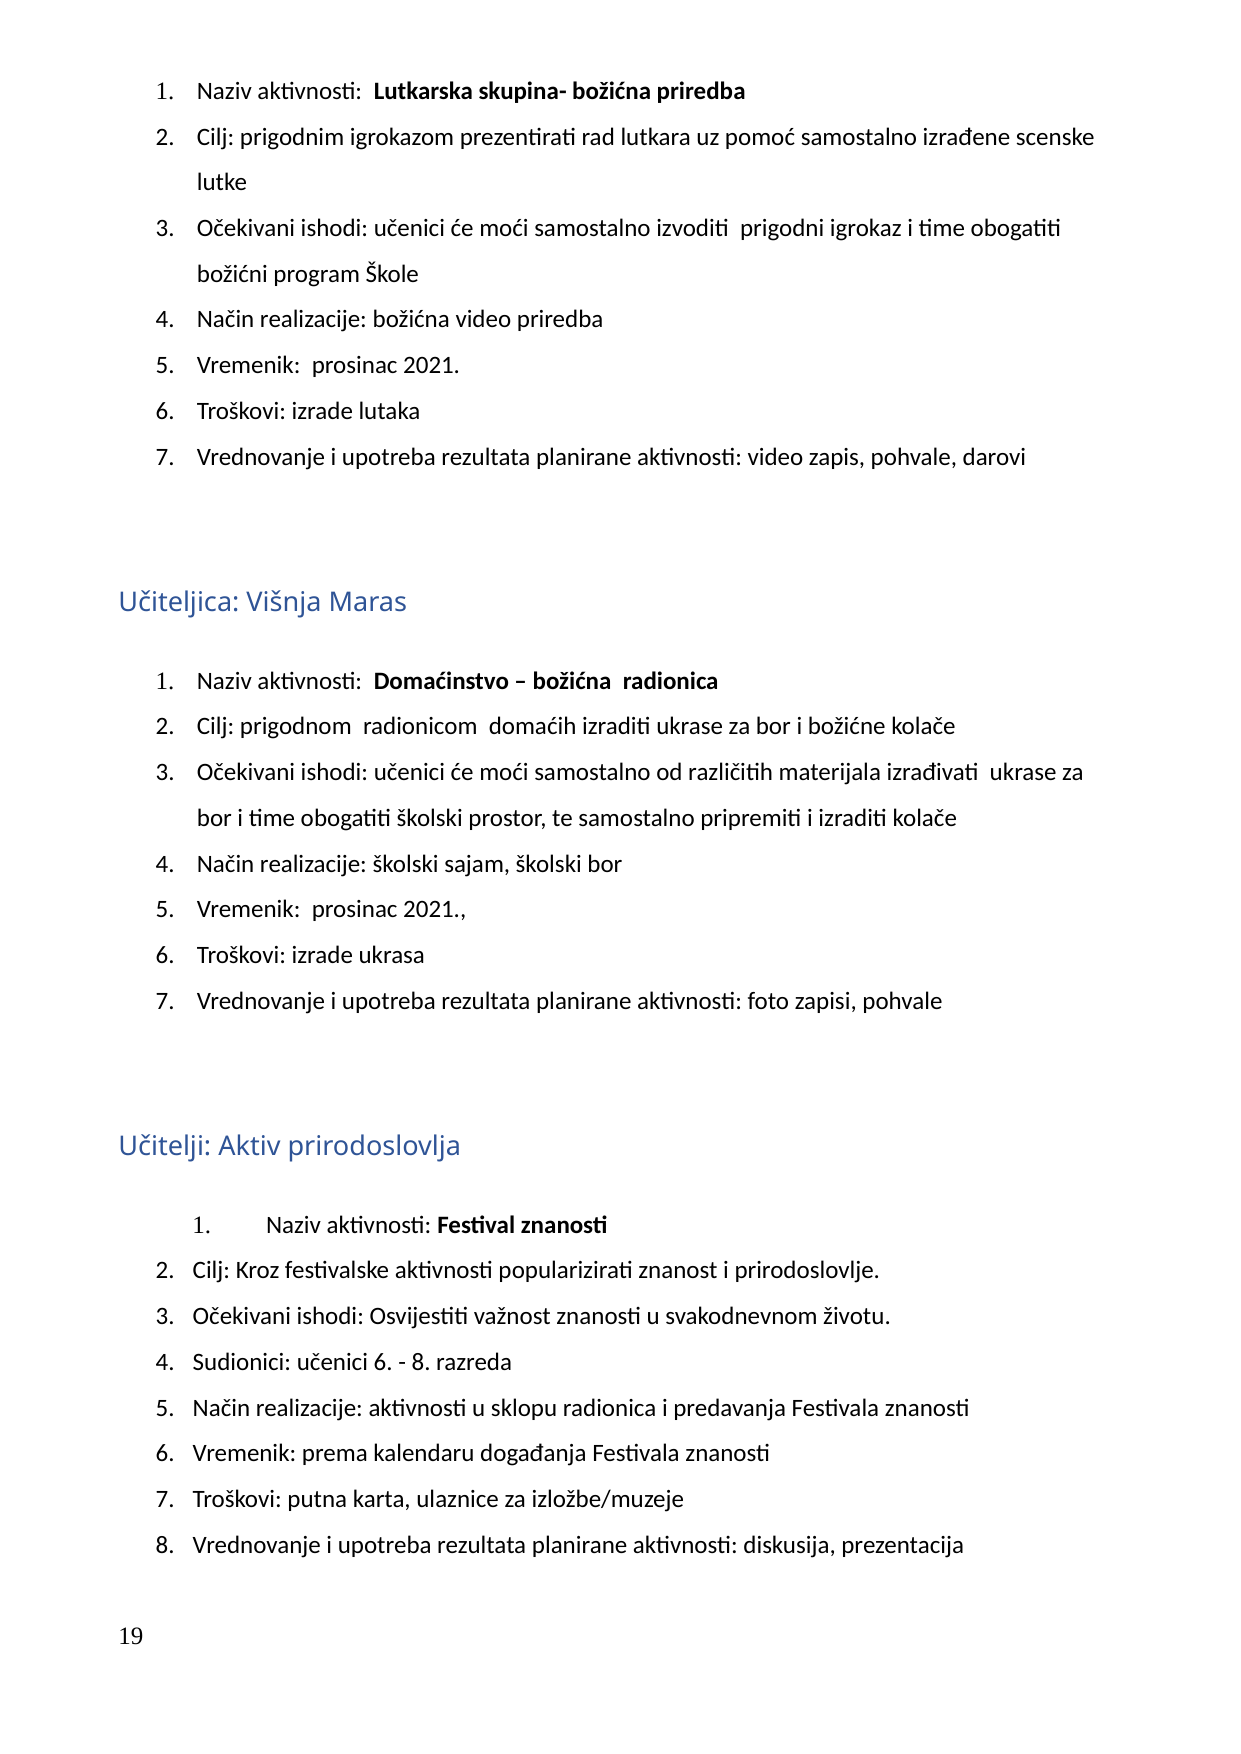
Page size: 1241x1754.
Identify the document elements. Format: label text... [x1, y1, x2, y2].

list Cilj: prigodnim igrokazom prezentirati rad lutkara uz pomoć samostalno izrađene scenske lutke [155, 121, 1122, 197]
list Troškovi: izrade ukrasa [155, 939, 1122, 970]
list Vremenik: prosinac 2021., [155, 893, 1122, 924]
subtitle Učitelji: Aktiv prirodoslovlja [118, 1126, 1122, 1163]
list Očekivani ishodi: učenici će moći samostalno od različitih materijala izrađivati ukrase za bor i time obogatiti školski prostor, te samostalno pripremiti i izraditi kolače [155, 756, 1122, 832]
list Vrednovanje i upotreba rezultata planirane aktivnosti: video zapis, pohvale, darovi [155, 441, 1122, 471]
list Naziv aktivnosti: Lutkarska skupina- božićna priredba [155, 75, 1122, 106]
list Troškovi: putna karta, ulaznice za izložbe/muzeje [155, 1483, 1122, 1514]
list Način realizacije: školski sajam, školski bor [155, 848, 1122, 878]
list Naziv aktivnosti: Festival znanosti [192, 1209, 1122, 1239]
list Vrednovanje i upotreba rezultata planirane aktivnosti: diskusija, prezentacija [155, 1529, 1122, 1559]
list Cilj: prigodnom radionicom domaćih izraditi ukrase za bor i božićne kolače [155, 711, 1122, 741]
list Način realizacije: božićna video priredba [155, 304, 1122, 334]
list Način realizacije: aktivnosti u sklopu radionica i predavanja Festivala znanosti [155, 1392, 1122, 1422]
list Cilj: Kroz festivalske aktivnosti popularizirati znanost i prirodoslovlje. [155, 1254, 1122, 1285]
list Očekivani ishodi: učenici će moći samostalno izvoditi prigodni igrokaz i time obogatiti božićni program Škole [155, 212, 1122, 288]
list Naziv aktivnosti: Domaćinstvo – božićna radionica [155, 665, 1122, 695]
list Vremenik: prema kalendaru događanja Festivala znanosti [155, 1437, 1122, 1468]
list Očekivani ishodi: Osvijestiti važnost znanosti u svakodnevnom životu. [155, 1300, 1122, 1331]
list Vremenik: prosinac 2021. [155, 349, 1122, 380]
list Sudionici: učenici 6. - 8. razreda [155, 1346, 1122, 1377]
subtitle Učiteljica: Višnja Maras [118, 582, 1122, 619]
list Vrednovanje i upotreba rezultata planirane aktivnosti: foto zapisi, pohvale [155, 985, 1122, 1015]
list Troškovi: izrade lutaka [155, 395, 1122, 426]
